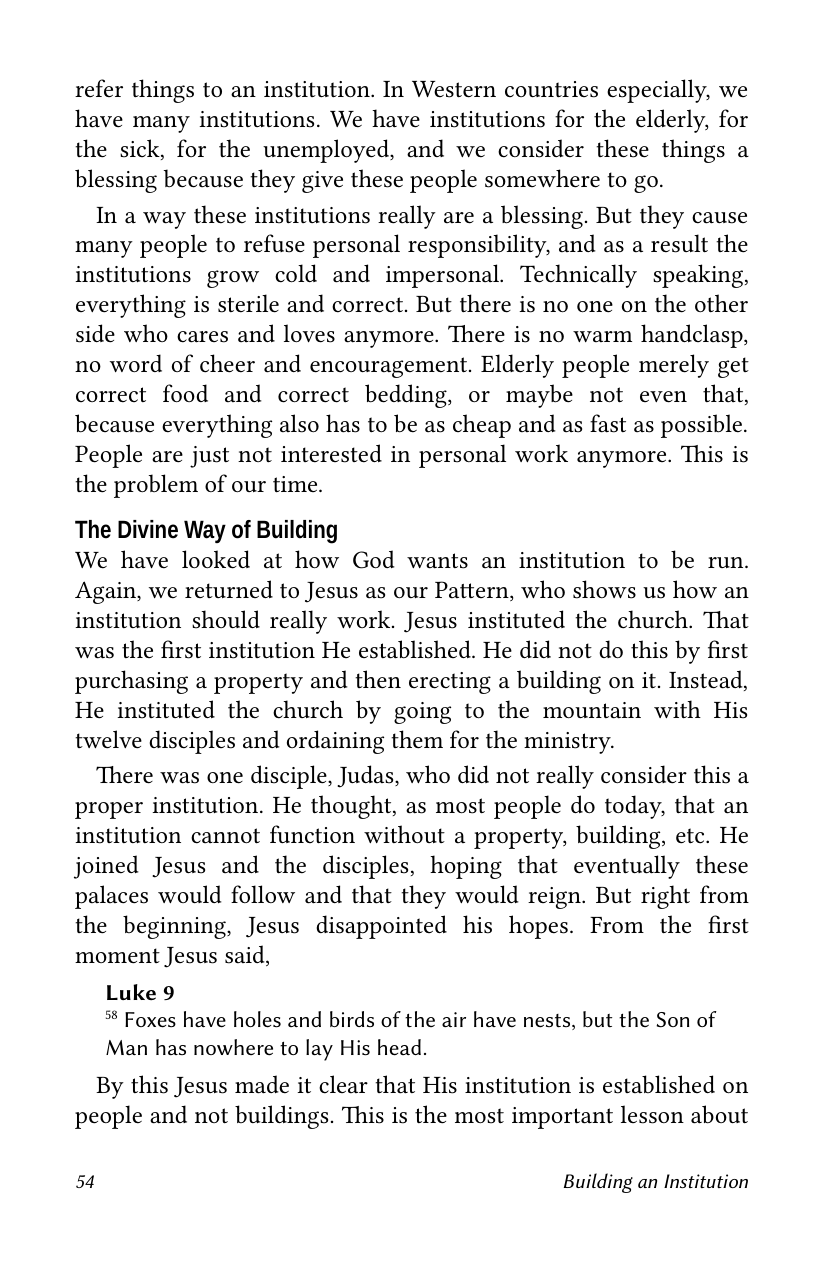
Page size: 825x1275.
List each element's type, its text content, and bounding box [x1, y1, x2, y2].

text refer things to an institution. In Western countries especially, we have many institutions. We have institutions for the elderly, for the sick, for the unemployed, and we consider these things a blessing because they give these people somewhere to go. [75, 75, 750, 193]
text In a way these institutions really are a blessing. But they cause many people to refuse personal responsibility, and as a result the institutions grow cold and impersonal. Technically speaking, everything is sterile and correct. But there is no one on the other side who cares and loves anymore. There is no warm handclasp, no word of cheer and encouragement. Elderly people merely get correct food and correct bedding, or maybe not even that, because everything also has to be as cheap and as fast as possible. People are just not interested in personal work anymore. This is the problem of our time. [75, 201, 750, 498]
text There was one disciple, Judas, who did not really consider this a proper institution. He thought, as most people do today, that an institution cannot function without a property, building, etc. He joined Jesus and the disciples, hoping that eventually these palaces would follow and that they would reign. But right from the beginning, Jesus disappointed his hopes. From the first moment Jesus said, [75, 762, 750, 969]
text We have looked at how God wants an institution to be run. Again, we returned to Jesus as our Pattern, who shows us how an institution should really work. Jesus instituted the church. That was the first institution He established. He did not do this by first purchasing a property and then erecting a building on it. Instead, He instituted the church by going to the mountain with His twelve disciples and ordaining them for the ministry. [75, 546, 750, 754]
subtitle The Divine Way of Building [75, 514, 750, 543]
text By this Jesus made it clear that His institution is established on people and not buildings. This is the most important lesson about [75, 1071, 750, 1129]
text Luke 9 [105, 980, 750, 1006]
text 58 Foxes have holes and birds of the air have nests, but the Son of Man has nowhere to lay His head. [105, 1007, 720, 1061]
